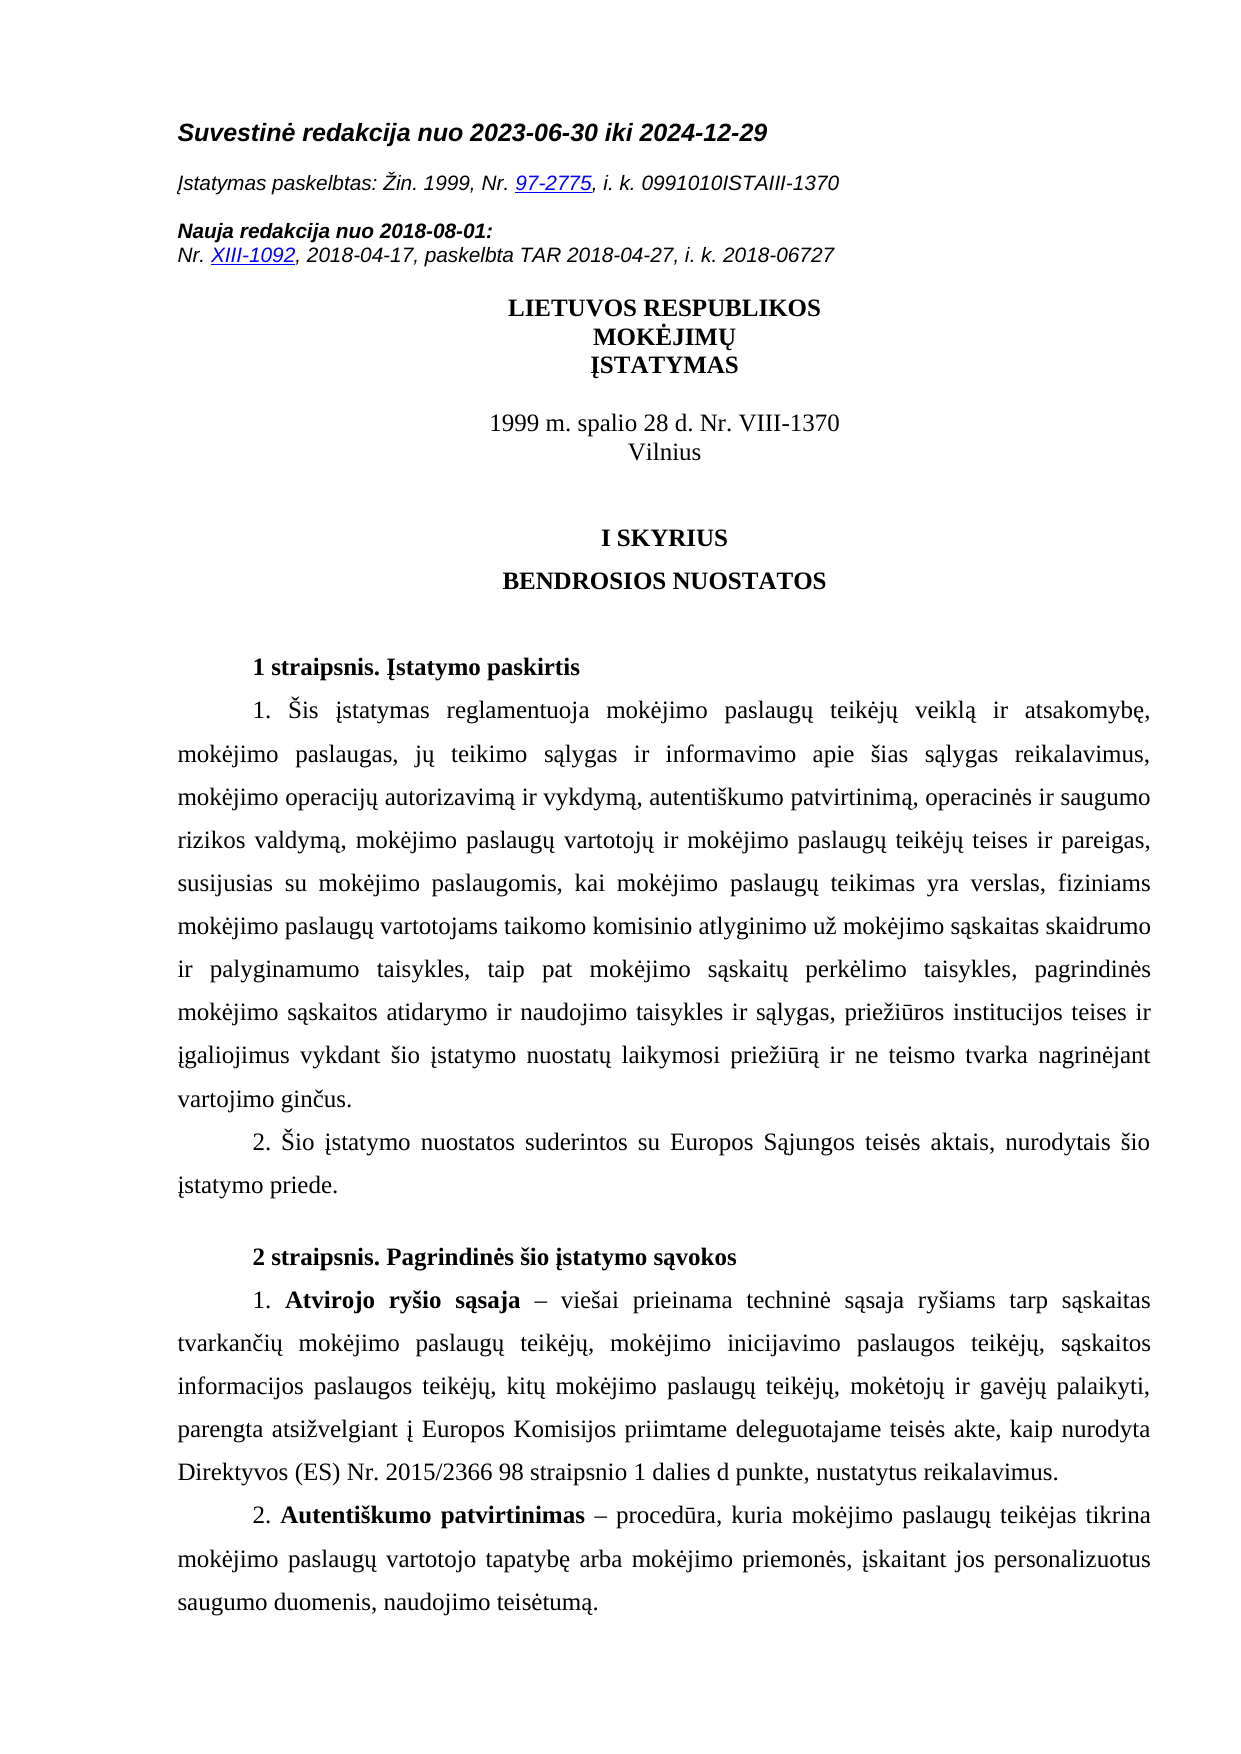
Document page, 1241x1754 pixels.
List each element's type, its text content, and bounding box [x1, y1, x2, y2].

text 2. Šio įstatymo nuostatos suderintos su Europos Sąjungos teisės aktais, nurodytais šio įstatymo priede. [177, 1127, 1152, 1199]
text Nauja redakcija nuo 2018-08-01: [177, 219, 1152, 243]
text 1. Atvirojo ryšio sąsaja – viešai prieinama techninė sąsaja ryšiams tarp sąskaitas tvarkančių mokėjimo paslaugų teikėjų, mokėjimo inicijavimo paslaugos teikėjų, sąskaitos informacijos paslaugos teikėjų, kitų mokėjimo paslaugų teikėjų, mokėtojų ir gavėjų palaikyti, parengta atsižvelgiant į Europos Komisijos priimtame deleguotajame teisės akte, kaip nurodyta Direktyvos (ES) Nr. 2015/2366 98 straipsnio 1 dalies d punkte, nustatytus reikalavimus. [177, 1285, 1152, 1486]
text 2 straipsnis. Pagrindinės šio įstatymo sąvokos [177, 1242, 1152, 1271]
text Nr. XIII-1092, 2018-04-17, paskelbta TAR 2018-04-27, i. k. 2018-06727 [177, 243, 1152, 267]
text 1999 m. spalio 28 d. Nr. VIII-1370 [177, 408, 1152, 437]
text 1. Šis įstatymas reglamentuoja mokėjimo paslaugų teikėjų veiklą ir atsakomybę, mokėjimo paslaugas, jų teikimo sąlygas ir informavimo apie šias sąlygas reikalavimus, mokėjimo operacijų autorizavimą ir vykdymą, autentiškumo patvirtinimą, operacinės ir saugumo rizikos valdymą, mokėjimo paslaugų vartotojų ir mokėjimo paslaugų teikėjų teises ir pareigas, susijusias su mokėjimo paslaugomis, kai mokėjimo paslaugų teikimas yra verslas, fiziniams mokėjimo paslaugų vartotojams taikomo komisinio atlyginimo už mokėjimo sąskaitas skaidrumo ir palyginamumo taisykles, taip pat mokėjimo sąskaitų perkėlimo taisykles, pagrindinės mokėjimo sąskaitos atidarymo ir naudojimo taisykles ir sąlygas, priežiūros institucijos teises ir įgaliojimus vykdant šio įstatymo nuostatų laikymosi priežiūrą ir ne teismo tvarka nagrinėjant vartojimo ginčus. [177, 696, 1152, 1112]
text I SKYRIUS [177, 523, 1152, 552]
text LIETUVOS RESPUBLIKOS [177, 293, 1152, 322]
text ĮSTATYMAS [177, 351, 1152, 379]
text Įstatymas paskelbtas: Žin. 1999, Nr. 97-2775, i. k. 0991010ISTAIII-1370 [177, 171, 1152, 195]
text Suvestinė redakcija nuo 2023-06-30 iki 2024-12-29 [177, 118, 1152, 147]
text MOKĖJIMŲ [177, 322, 1152, 351]
text 2. Autentiškumo patvirtinimas – procedūra, kuria mokėjimo paslaugų teikėjas tikrina mokėjimo paslaugų vartotojo tapatybę arba mokėjimo priemonės, įskaitant jos personalizuotus saugumo duomenis, naudojimo teisėtumą. [177, 1501, 1152, 1616]
text 1 straipsnis. Įstatymo paskirtis [177, 652, 1152, 681]
text BENDROSIOS NUOSTATOS [177, 566, 1152, 595]
text Vilnius [177, 437, 1152, 466]
